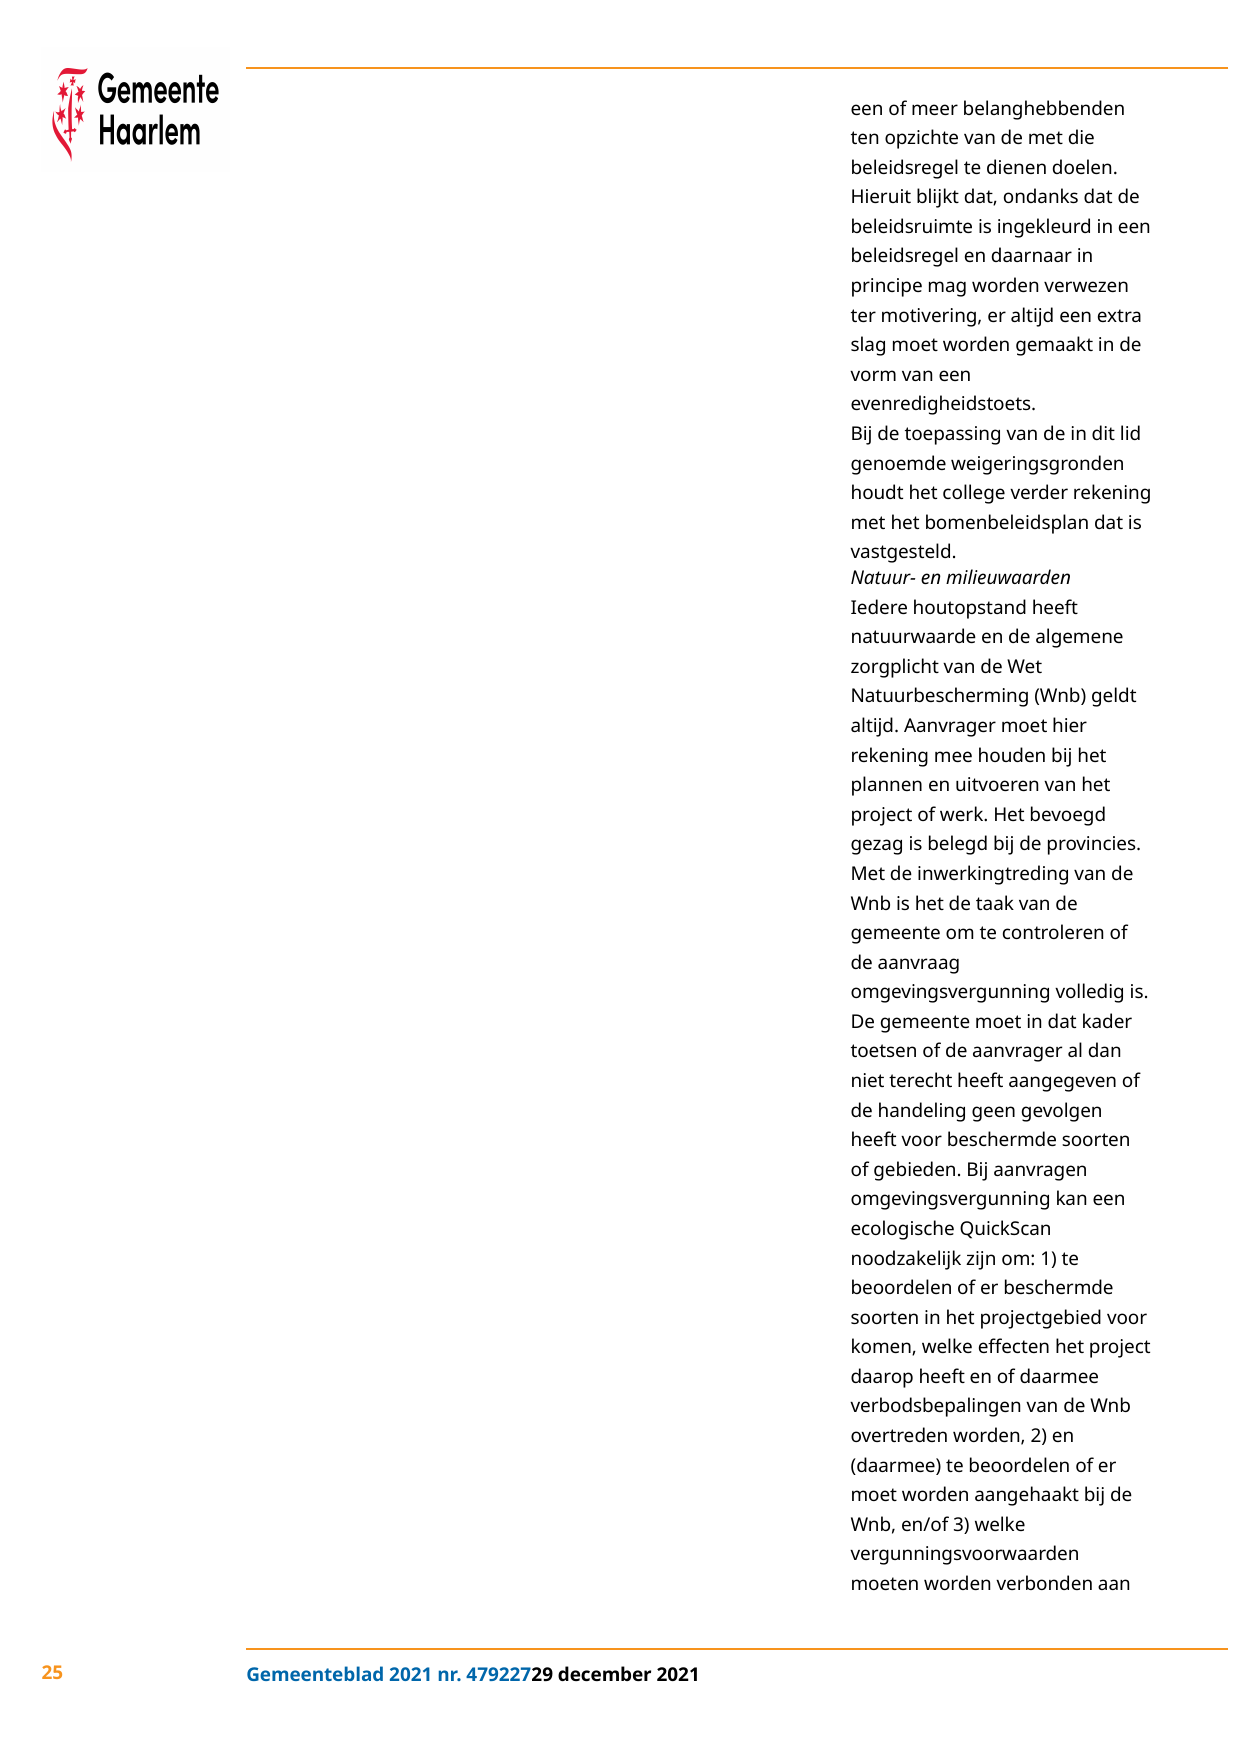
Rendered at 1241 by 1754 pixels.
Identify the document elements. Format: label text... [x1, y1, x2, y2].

table_cell [248, 564, 549, 1596]
table_cell [549, 95, 850, 564]
picture [41, 47, 231, 172]
table_cell Natuur- en milieuwaarden Iedere houtopstand heeft natuurwaarde en de algemene zorgplicht van de Wet Natuurbescherming (Wnb) geldt altijd. Aanvrager moet hier rekening mee houden bij het plannen en uitvoeren van het project of werk. Het bevoegd gezag is belegd bij de provincies. Met de inwerkingtreding van de Wnb is het de taak van de gemeente om te controleren of de aanvraag omgevingsvergunning volledig is. De gemeente moet in dat kader toetsen of de aanvrager al dan niet terecht heeft aangegeven of de handeling geen gevolgen heeft voor beschermde soorten of gebieden. Bij aanvragen omgevingsvergunning kan een ecologische QuickScan noodzakelijk zijn om: 1) te beoordelen of er beschermde soorten in het projectgebied voor komen, welke effecten het project daarop heeft en of daarmee verbodsbepalingen van de Wnb overtreden worden, 2) en (daarmee) te beoordelen of er moet worden aangehaakt bij de Wnb, en/of 3) welke vergunningsvoorwaarden moeten worden verbonden aan [850, 564, 1152, 1596]
table_cell [248, 95, 549, 564]
table_cell [549, 564, 850, 1596]
table_cell een of meer belanghebbenden ten opzichte van de met die beleidsregel te dienen doelen. Hieruit blijkt dat, ondanks dat de beleidsruimte is ingekleurd in een beleidsregel en daarnaar in principe mag worden verwezen ter motivering, er altijd een extra slag moet worden gemaakt in de vorm van een evenredigheidstoets. Bij de toepassing van de in dit lid genoemde weigeringsgronden houdt het college verder rekening met het bomenbeleidsplan dat is vastgesteld. [850, 95, 1152, 564]
